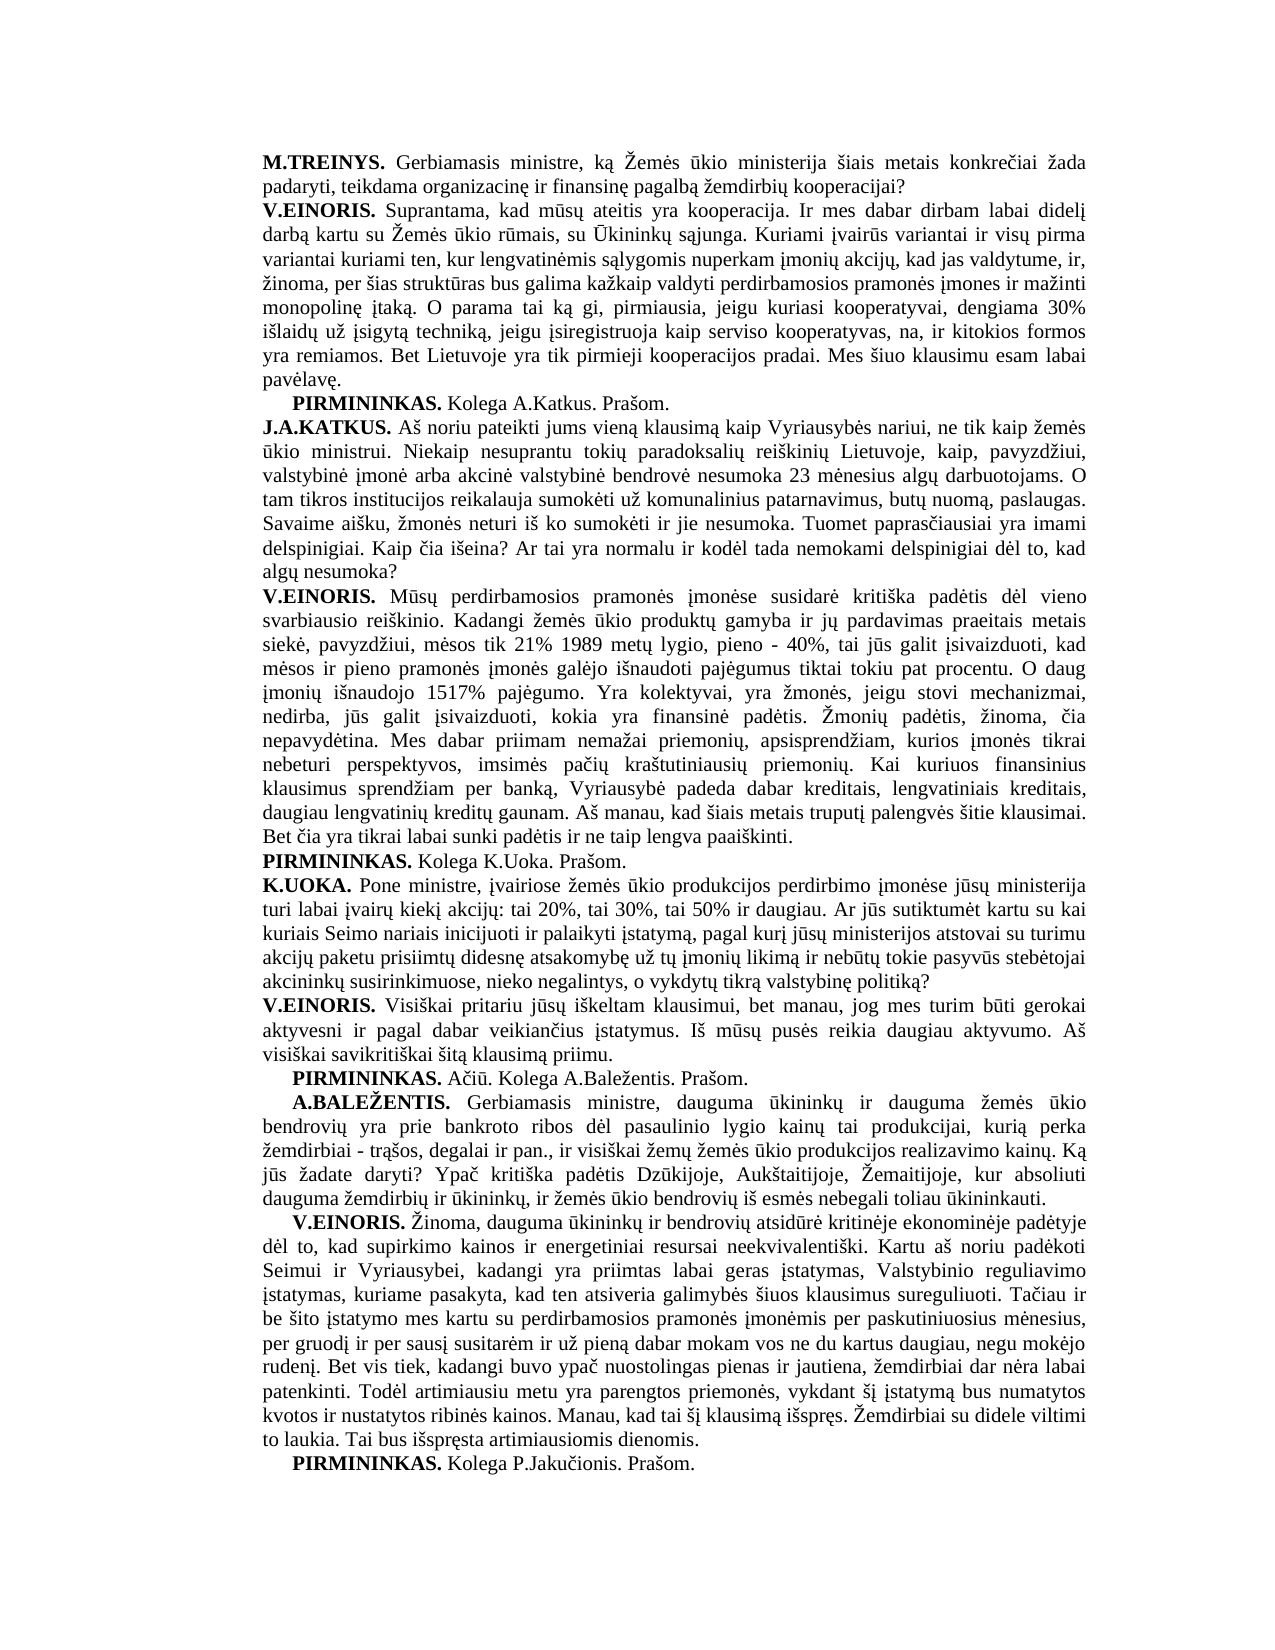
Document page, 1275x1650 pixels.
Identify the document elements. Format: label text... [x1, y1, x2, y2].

text V.EINORIS. Suprantama, kad mūsų ateitis yra kooperacija. Ir mes dabar dirbam labai didelį darbą kartu su Žemės ūkio rūmais, su Ūkininkų sąjunga. Kuriami įvairūs variantai ir visų pirma variantai kuriami ten, kur lengvatinėmis sąlygomis nuperkam įmonių akcijų, kad jas valdytume, ir, žinoma, per šias struktūras bus galima kažkaip valdyti perdirbamosios pramonės įmones ir mažinti monopolinę įtaką. O parama tai ką gi, pirmiausia, jeigu kuriasi kooperatyvai, dengiama 30% išlaidų už įsigytą techniką, jeigu įsiregistruoja kaip serviso kooperatyvas, na, ir kitokios formos yra remiamos. Bet Lietuvoje yra tik pirmieji kooperacijos pradai. Mes šiuo klausimu esam labai pavėlavę. [262, 198, 1087, 391]
text V.EINORIS. Žinoma, dauguma ūkininkų ir bendrovių atsidūrė kritinėje ekonominėje padėtyje dėl to, kad supirkimo kainos ir energetiniai resursai neekvivalentiški. Kartu aš noriu padėkoti Seimui ir Vyriausybei, kadangi yra priimtas labai geras įstatymas, Valstybinio reguliavimo įstatymas, kuriame pasakyta, kad ten atsiveria galimybės šiuos klausimus sureguliuoti. Tačiau ir be šito įstatymo mes kartu su perdirbamosios pramonės įmonėmis per paskutiniuosius mėnesius, per gruodį ir per sausį susitarėm ir už pieną dabar mokam vos ne du kartus daugiau, negu mokėjo rudenį. Bet vis tiek, kadangi buvo ypač nuostolingas pienas ir jautiena, žemdirbiai dar nėra labai patenkinti. Todėl artimiausiu metu yra parengtos priemonės, vykdant šį įstatymą bus numatytos kvotos ir nustatytos ribinės kainos. Manau, kad tai šį klausimą išspręs. Žemdirbiai su didele viltimi to laukia. Tai bus išspręsta artimiausiomis dienomis. [262, 1210, 1087, 1451]
text J.A.KATKUS. Aš noriu pateikti jums vieną klausimą kaip Vyriausybės nariui, ne tik kaip žemės ūkio ministrui. Niekaip nesuprantu tokių paradoksalių reiškinių Lietuvoje, kaip, pavyzdžiui, valstybinė įmonė arba akcinė valstybinė bendrovė nesumoka 23 mėnesius algų darbuotojams. O tam tikros institucijos reikalauja sumokėti už komunalinius patarnavimus, butų nuomą, paslaugas. Savaime aišku, žmonės neturi iš ko sumokėti ir jie nesumoka. Tuomet paprasčiausiai yra imami delspinigiai. Kaip čia išeina? Ar tai yra normalu ir kodėl tada nemokami delspinigiai dėl to, kad algų nesumoka? [262, 415, 1087, 583]
text PIRMININKAS. Kolega K.Uoka. Prašom. [262, 849, 1087, 873]
text PIRMININKAS. Kolega P.Jakučionis. Prašom. [262, 1451, 1087, 1475]
text PIRMININKAS. Ačiū. Kolega A.Baležentis. Prašom. [262, 1066, 1087, 1090]
text V.EINORIS. Visiškai pritariu jūsų iškeltam klausimui, bet manau, jog mes turim būti gerokai aktyvesni ir pagal dabar veikiančius įstatymus. Iš mūsų pusės reikia daugiau aktyvumo. Aš visiškai savikritiškai šitą klausimą priimu. [262, 993, 1087, 1066]
text A.BALEŽENTIS. Gerbiamasis ministre, dauguma ūkininkų ir dauguma žemės ūkio bendrovių yra prie bankroto ribos dėl pasaulinio lygio kainų tai produkcijai, kurią perka žemdirbiai - trąšos, degalai ir pan., ir visiškai žemų žemės ūkio produkcijos realizavimo kainų. Ką jūs žadate daryti? Ypač kritiška padėtis Dzūkijoje, Aukštaitijoje, Žemaitijoje, kur absoliuti dauguma žemdirbių ir ūkininkų, ir žemės ūkio bendrovių iš esmės nebegali toliau ūkininkauti. [262, 1090, 1087, 1210]
text M.TREINYS. Gerbiamasis ministre, ką Žemės ūkio ministerija šiais metais konkrečiai žada padaryti, teikdama organizacinę ir finansinę pagalbą žemdirbių kooperacijai? [262, 150, 1087, 198]
text PIRMININKAS. Kolega A.Katkus. Prašom. [262, 391, 1087, 415]
text V.EINORIS. Mūsų perdirbamosios pramonės įmonėse susidarė kritiška padėtis dėl vieno svarbiausio reiškinio. Kadangi žemės ūkio produktų gamyba ir jų pardavimas praeitais metais siekė, pavyzdžiui, mėsos tik 21% 1989 metų lygio, pieno - 40%, tai jūs galit įsivaizduoti, kad mėsos ir pieno pramonės įmonės galėjo išnaudoti pajėgumus tiktai tokiu pat procentu. O daug įmonių išnaudojo 1517% pajėgumo. Yra kolektyvai, yra žmonės, jeigu stovi mechanizmai, nedirba, jūs galit įsivaizduoti, kokia yra finansinė padėtis. Žmonių padėtis, žinoma, čia nepavydėtina. Mes dabar priimam nemažai priemonių, apsisprendžiam, kurios įmonės tikrai nebeturi perspektyvos, imsimės pačių kraštutiniausių priemonių. Kai kuriuos finansinius klausimus sprendžiam per banką, Vyriausybė padeda dabar kreditais, lengvatiniais kreditais, daugiau lengvatinių kreditų gaunam. Aš manau, kad šiais metais truputį palengvės šitie klausimai. Bet čia yra tikrai labai sunki padėtis ir ne taip lengva paaiškinti. [262, 584, 1087, 848]
text K.UOKA. Pone ministre, įvairiose žemės ūkio produkcijos perdirbimo įmonėse jūsų ministerija turi labai įvairų kiekį akcijų: tai 20%, tai 30%, tai 50% ir daugiau. Ar jūs sutiktumėt kartu su kai kuriais Seimo nariais inicijuoti ir palaikyti įstatymą, pagal kurį jūsų ministerijos atstovai su turimu akcijų paketu prisiimtų didesnę atsakomybę už tų įmonių likimą ir nebūtų tokie pasyvūs stebėtojai akcininkų susirinkimuose, nieko negalintys, o vykdytų tikrą valstybinę politiką? [262, 873, 1087, 993]
